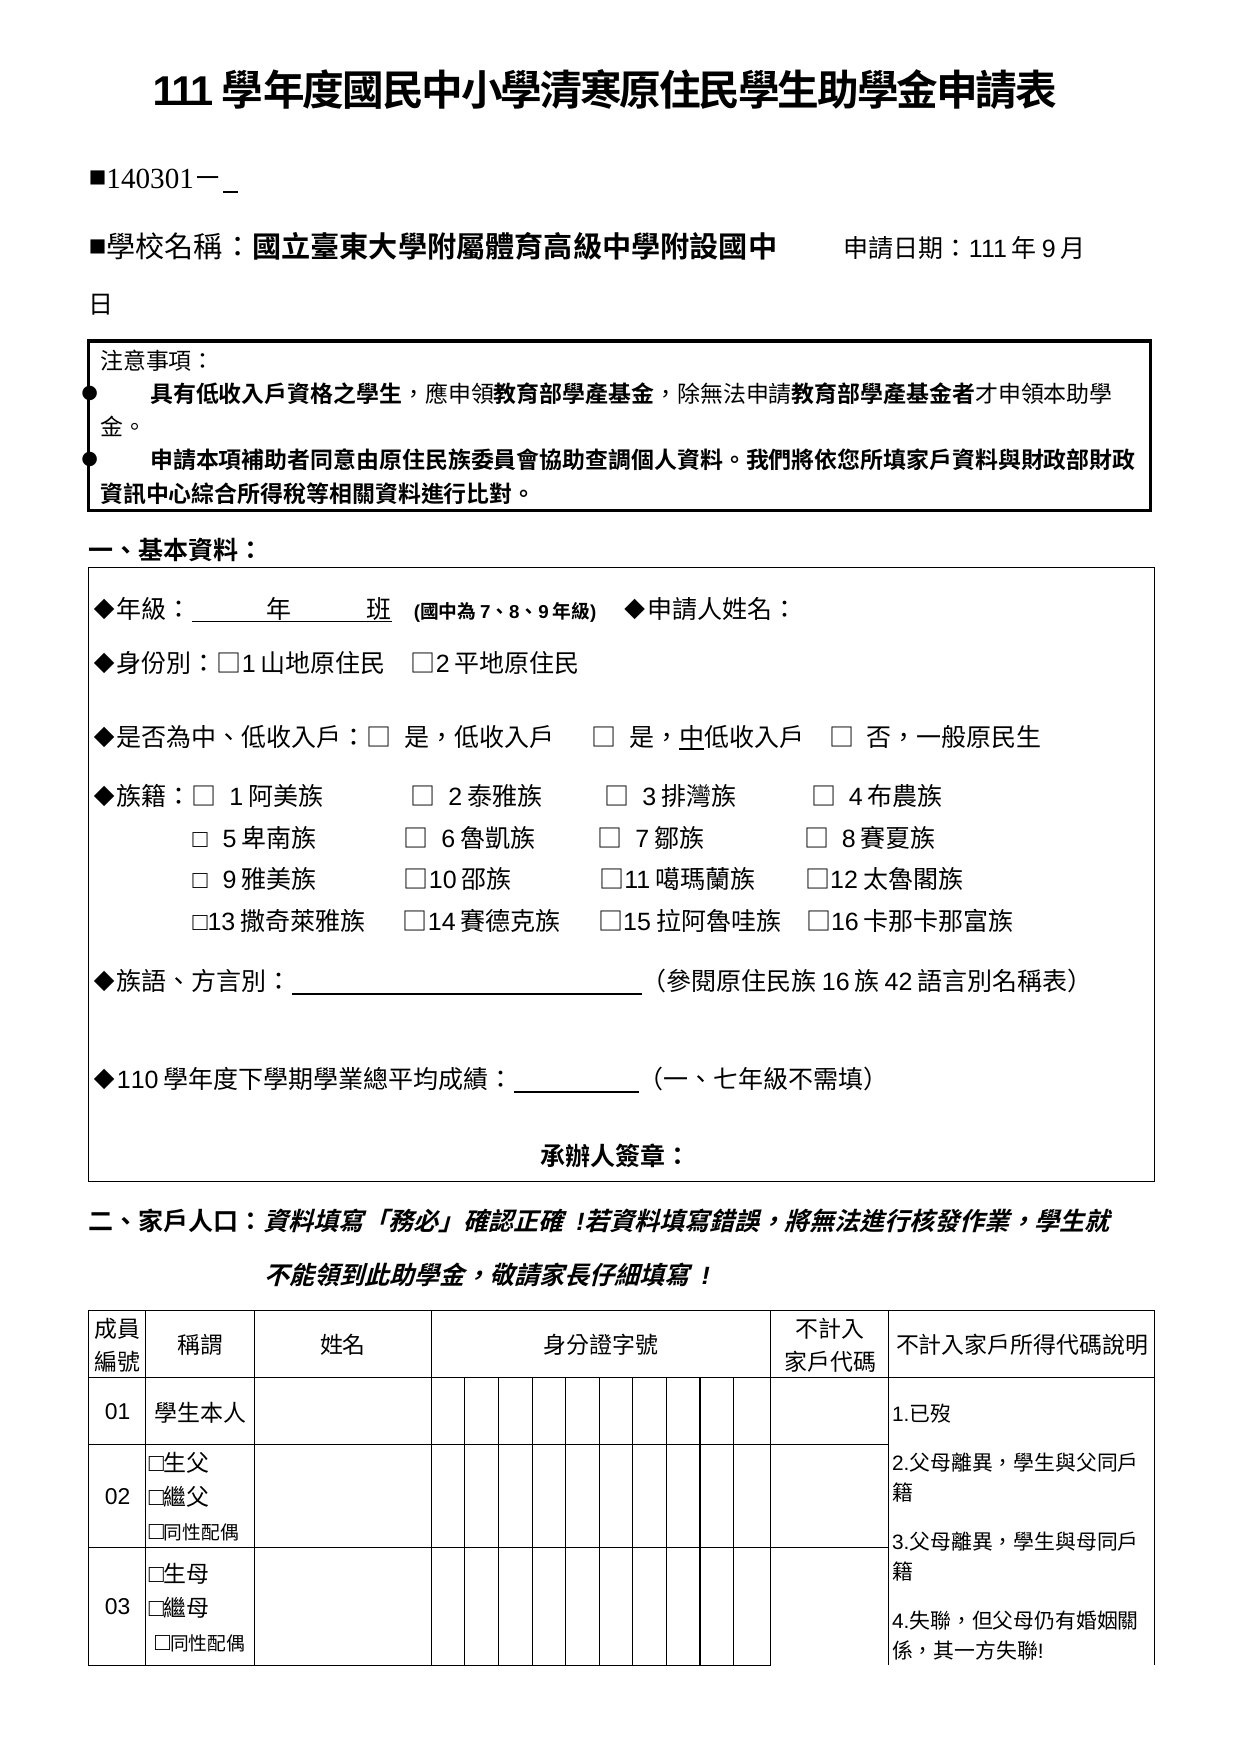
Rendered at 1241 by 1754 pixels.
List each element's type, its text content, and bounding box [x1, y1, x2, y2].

table_cell [667, 1445, 699, 1547]
table_cell [667, 1548, 699, 1665]
table_cell 02 [89, 1445, 145, 1547]
table_cell [667, 1378, 699, 1444]
table_cell [566, 1445, 599, 1547]
table_cell [633, 1378, 666, 1444]
table_cell [734, 1548, 770, 1665]
table_cell [734, 1445, 770, 1547]
table_cell [771, 1548, 888, 1665]
table_cell [633, 1548, 666, 1665]
table_cell [499, 1378, 532, 1444]
table_cell [432, 1548, 464, 1665]
table_header 身分證字號 [432, 1311, 770, 1377]
table_cell [255, 1378, 431, 1444]
text ■140301－ [89, 155, 1137, 197]
text ■學校名稱：國立臺東大學附屬體育高級中學附設國中 申請日期：111年9月 日 [89, 219, 1137, 321]
table_cell [255, 1548, 431, 1665]
table_cell [701, 1548, 733, 1665]
table_cell [600, 1548, 632, 1665]
table_cell [566, 1548, 599, 1665]
table_cell □生母 □繼母 □同性配偶 [146, 1548, 254, 1665]
table_cell 1.已歿 2.父母離異，學生與父同戶籍 3.父母離異，學生與母同戶籍 4.失聯，但父母仍有婚姻關係，其一方失聯! [889, 1378, 1154, 1665]
table_cell [465, 1445, 498, 1547]
table_cell [533, 1548, 565, 1665]
table_cell [771, 1378, 888, 1444]
table_cell [533, 1378, 565, 1444]
table_cell 學生本人 [146, 1378, 254, 1444]
table_cell 03 [89, 1548, 145, 1665]
table_cell [499, 1445, 532, 1547]
table_cell [432, 1378, 464, 1444]
table_cell [465, 1548, 498, 1665]
table_cell [255, 1445, 431, 1547]
table_cell 01 [89, 1378, 145, 1444]
table_cell [771, 1445, 888, 1547]
table_cell [734, 1378, 770, 1444]
table_header 稱謂 [146, 1311, 254, 1377]
table_cell [701, 1378, 733, 1444]
table_cell [600, 1378, 632, 1444]
table_cell [701, 1445, 733, 1547]
table_header 不計入家戶所得代碼說明 [889, 1311, 1154, 1377]
table_cell [432, 1445, 464, 1547]
table_header 成員 編號 [89, 1311, 145, 1377]
table_header 不計入 家戶代碼 [771, 1311, 888, 1377]
table_cell [465, 1378, 498, 1444]
table_header 年級： 年 班 (國中為7、8、9年級) 申請人姓名： 身份別：□1山地原住民 □2平地原住民 是否為中、低收入戶：□ 是，低收入戶 □ 是，中低收入戶 □ 否，一般原民生 族籍：□ 1阿美族 □ 2泰雅族 □ 3排灣族 □ 4布農族 □ 5卑南族 □ 6魯凱族 □ 7鄒族 □ 8賽夏族 □ 9雅美族 □10邵族 □11噶瑪蘭族 □12太魯閣族 □13撒奇萊雅族 □14賽德克族 □15拉阿魯哇族 □16卡那卡那富族 族語、方言別： （參閱原住民族16族42語言別名稱表） 110學年度下學期學業總平均成績： （一、七年級不需填） 承辦人簽章： [89, 568, 1154, 1181]
table_header 注意事項： 具有低收入戶資格之學生，應申領教育部學產基金，除無法申請教育部學產基金者才申領本助學金。 申請本項補助者同意由原住民族委員會協助查調個人資料。我們將依您所填家戶資料與財政部財政資訊中心綜合所得稅等相關資料進行比對。 [90, 343, 1149, 509]
table_cell [633, 1445, 666, 1547]
table_cell □生父 □繼父 □同性配偶 [146, 1445, 254, 1547]
text 二、家戶人口：資料填寫「務必」確認正確 !若資料填寫錯誤，將無法進行核發作業，學生就不能領到此助學金，敬請家長仔細填寫 ! [89, 1201, 1137, 1292]
table_header 姓名 [255, 1311, 431, 1377]
text 一、基本資料： [89, 531, 1137, 567]
table_cell [499, 1548, 532, 1665]
table_cell [600, 1445, 632, 1547]
table_cell [533, 1445, 565, 1547]
text 111學年度國民中小學清寒原住民學生助學金申請表 [89, 57, 1137, 117]
table_cell [566, 1378, 599, 1444]
